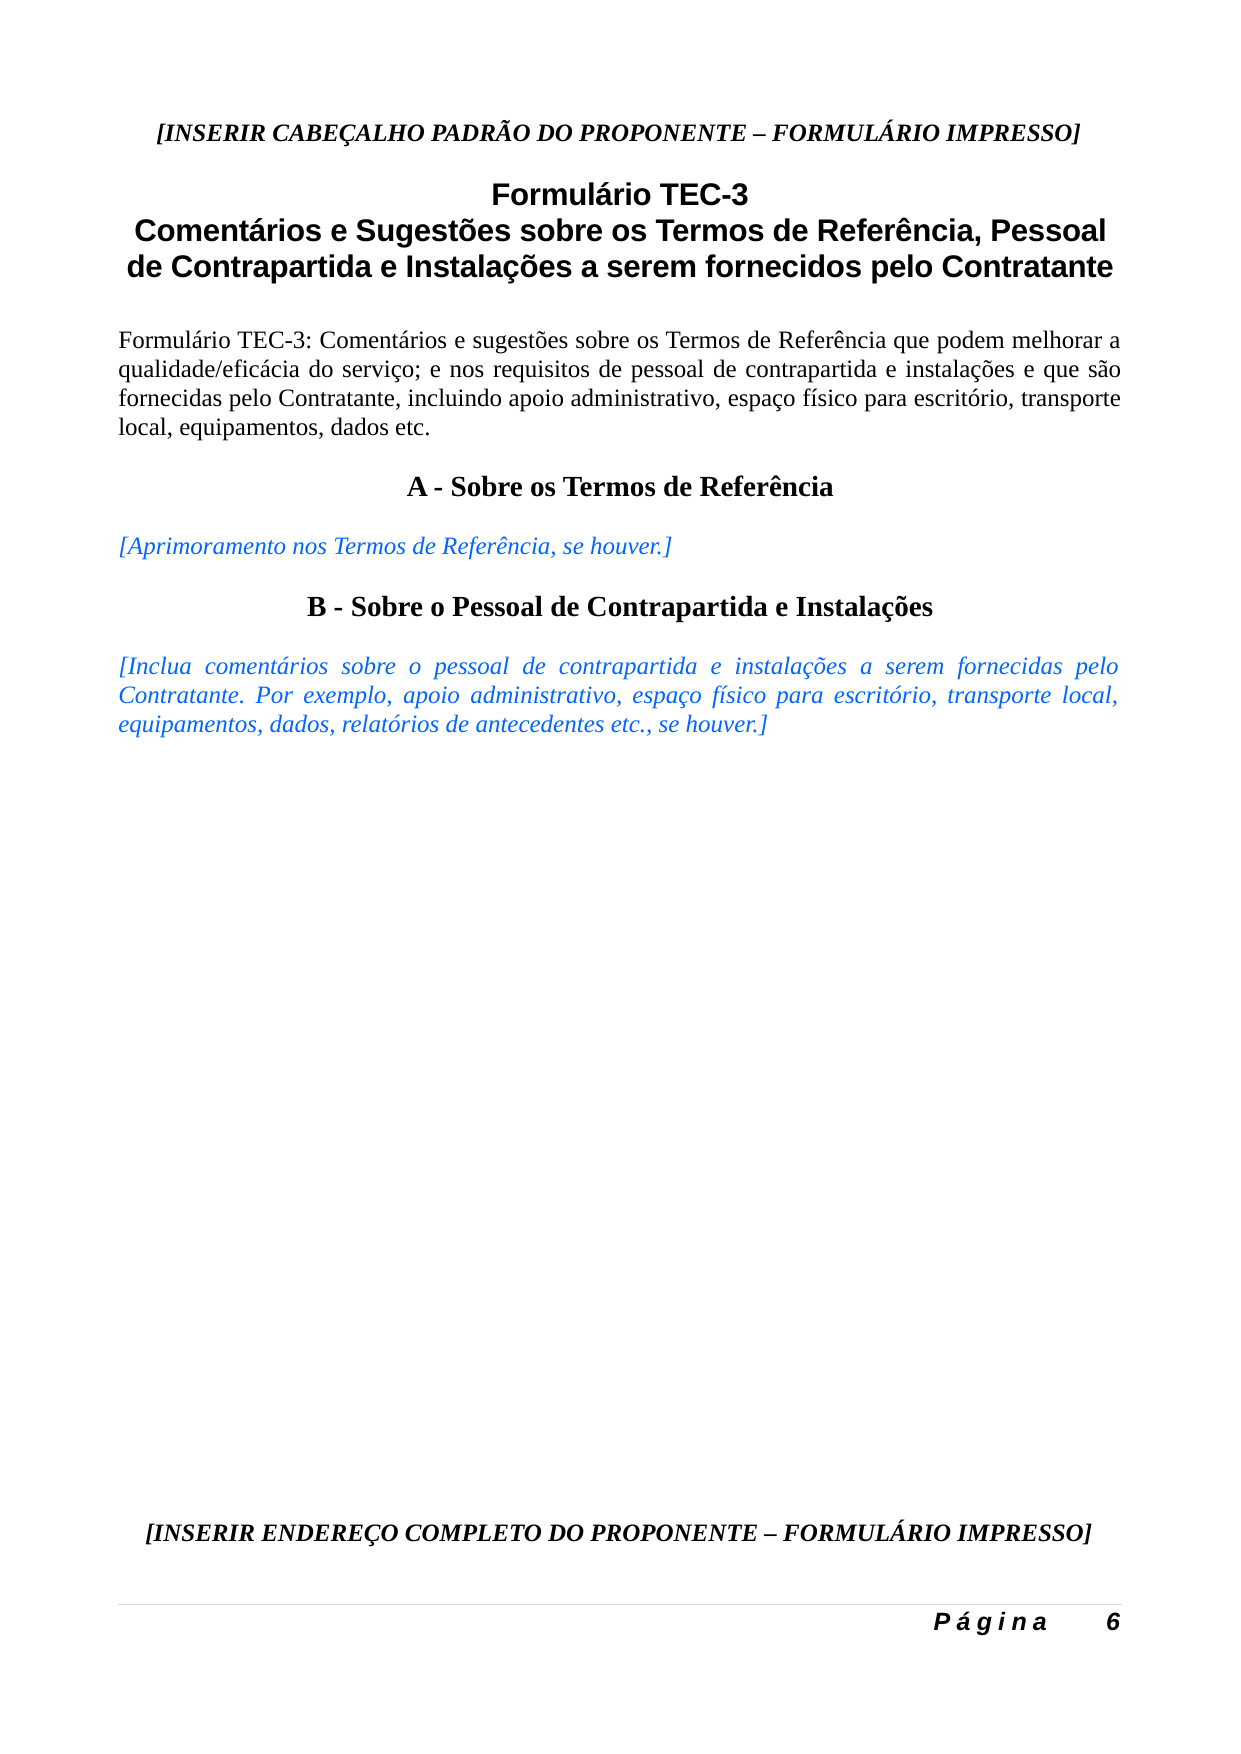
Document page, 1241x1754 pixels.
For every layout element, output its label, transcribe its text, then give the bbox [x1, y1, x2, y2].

text [Aprimoramento nos Termos de Referência, se houver.] [118, 531, 1122, 560]
text B - Sobre o Pessoal de Contrapartida e Instalações [118, 589, 1122, 622]
text Formulário TEC-3: Comentários e sugestões sobre os Termos de Referência que podem melhorar a qualidade/eficácia do serviço; e nos requisitos de pessoal de contrapartida e instalações e que são fornecidas pelo Contratante, incluindo apoio administrativo, espaço físico para escritório, transporte local, equipamentos, dados etc. [118, 325, 1122, 440]
text A - Sobre os Termos de Referência [118, 469, 1122, 503]
text [Inclua comentários sobre o pessoal de contrapartida e instalações a serem fornecidas pelo Contratante. Por exemplo, apoio administrativo, espaço físico para escritório, transporte local, equipamentos, dados, relatórios de antecedentes etc., se houver.] [118, 651, 1122, 737]
subtitle Comentários e Sugestões sobre os Termos de Referência, Pessoal de Contrapartida e Instalações a serem fornecidos pelo Contratante [118, 212, 1122, 284]
subtitle Formulário TEC-3 [118, 176, 1122, 212]
